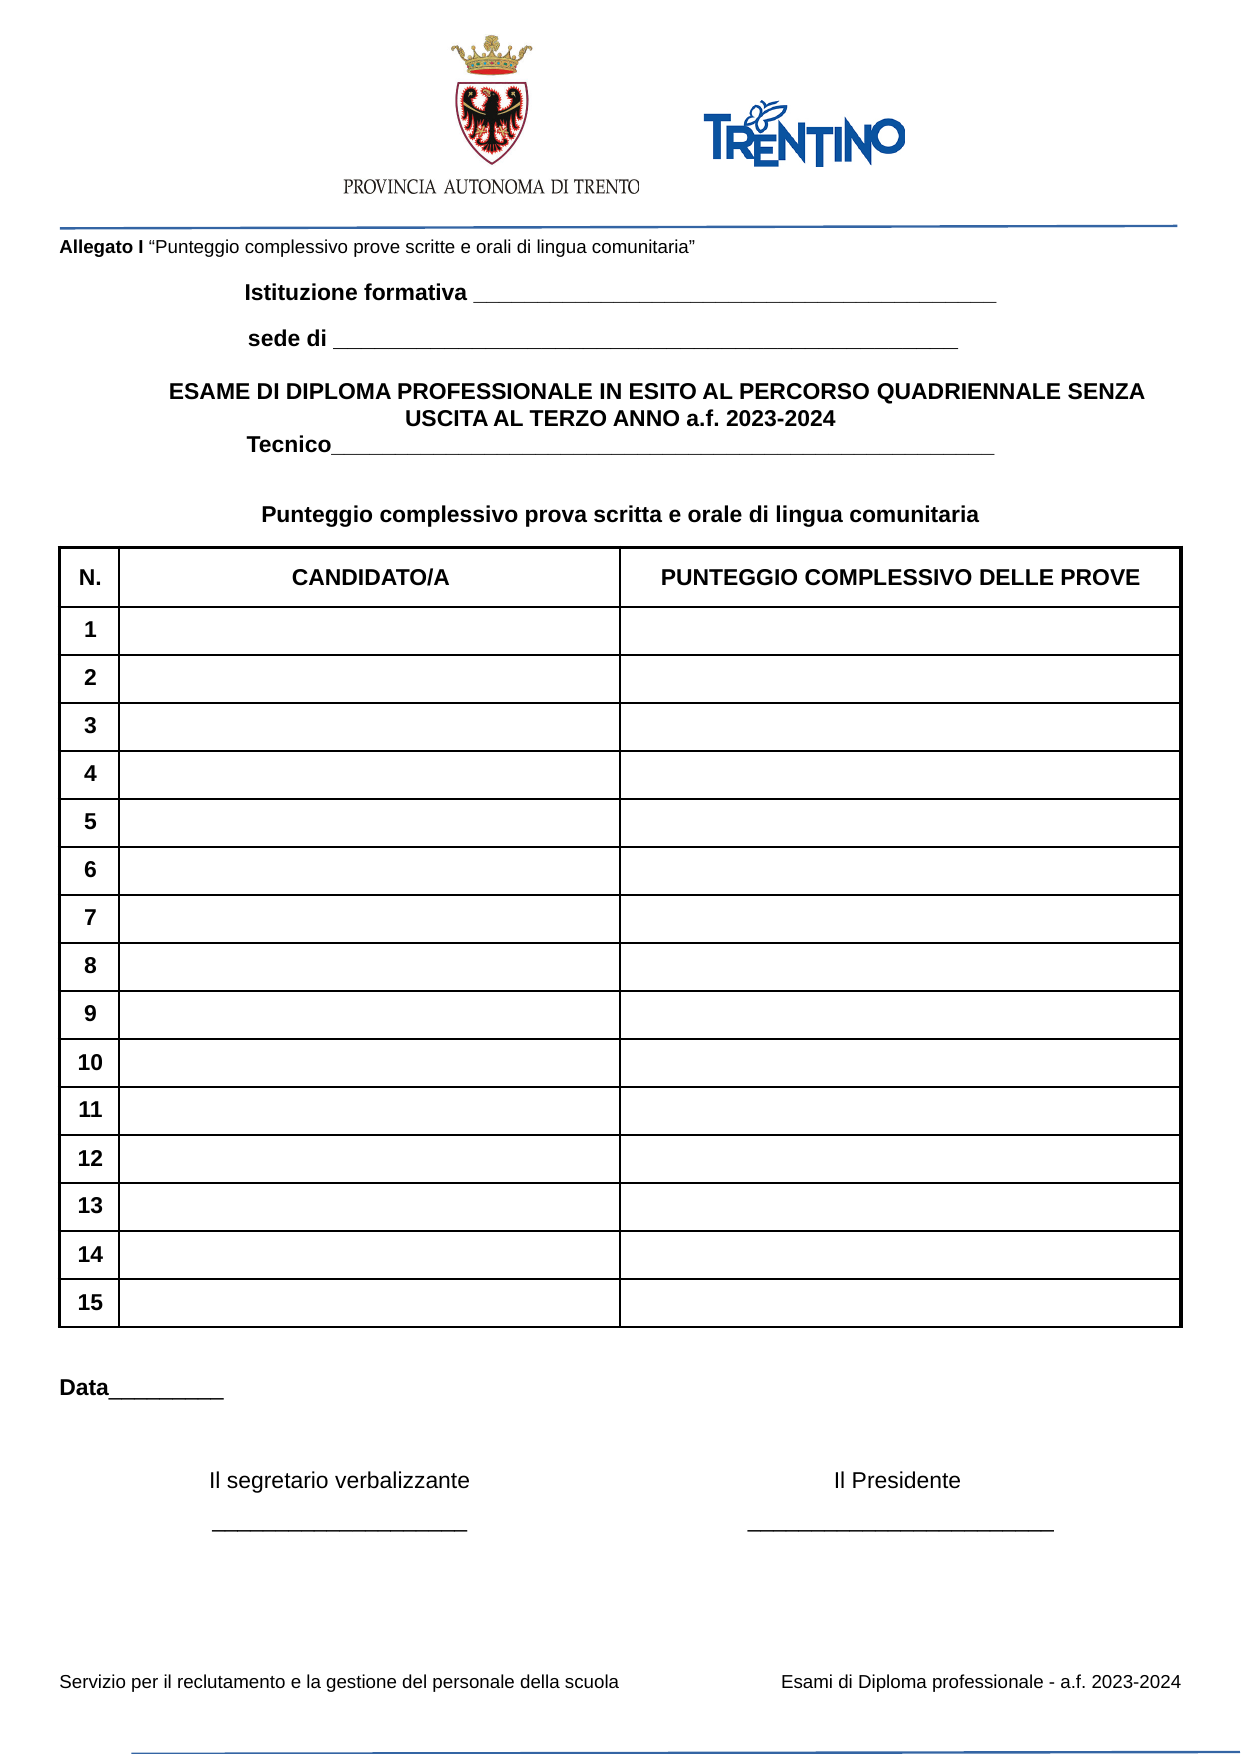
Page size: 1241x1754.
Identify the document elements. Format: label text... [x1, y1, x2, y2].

table_header Il Presidente ________________________ [620, 1467, 1181, 1532]
table_header CANDIDATO/A [120, 549, 619, 606]
table_cell 15 [61, 1280, 118, 1326]
text Istituzione formativa _________________________________________ [59, 279, 1181, 306]
table_cell [621, 752, 1179, 798]
table_cell [621, 896, 1179, 942]
table_cell [621, 800, 1179, 846]
table_cell [120, 1088, 619, 1134]
table_cell [621, 1184, 1179, 1230]
text Punteggio complessivo prova scritta e orale di lingua comunitaria [59, 501, 1181, 528]
table_cell [621, 1088, 1179, 1134]
table_cell [621, 944, 1179, 990]
table_cell [120, 896, 619, 942]
table_cell [621, 608, 1179, 654]
table_cell [621, 704, 1179, 750]
table_cell 1 [61, 608, 118, 654]
table_cell [120, 608, 619, 654]
table_cell [621, 1232, 1179, 1278]
table_cell [621, 848, 1179, 894]
table_cell [621, 1280, 1179, 1326]
table_cell [621, 656, 1179, 702]
text Data_________ [59, 1374, 1181, 1401]
table_cell [120, 800, 619, 846]
table_cell [120, 656, 619, 702]
table_cell [621, 1040, 1179, 1086]
text Allegato I “Punteggio complessivo prove scritte e orali di lingua comunitaria” [59, 236, 1181, 258]
table_cell [120, 1040, 619, 1086]
table_cell 7 [61, 896, 118, 942]
table_cell [120, 1232, 619, 1278]
table_cell [120, 1184, 619, 1230]
table_cell [120, 848, 619, 894]
table_cell 3 [61, 704, 118, 750]
table_cell 8 [61, 944, 118, 990]
table_cell 2 [61, 656, 118, 702]
text Tecnico____________________________________________________ [59, 431, 1181, 457]
table_cell [621, 992, 1179, 1038]
table_cell 6 [61, 848, 118, 894]
table_cell [120, 1280, 619, 1326]
table_cell 11 [61, 1088, 118, 1134]
table_cell 9 [61, 992, 118, 1038]
table_cell [120, 704, 619, 750]
table_cell 10 [61, 1040, 118, 1086]
table_cell [120, 944, 619, 990]
table_cell [621, 1136, 1179, 1182]
table_cell 4 [61, 752, 118, 798]
table_cell 14 [61, 1232, 118, 1278]
picture [343, 34, 639, 194]
table_cell 12 [61, 1136, 118, 1182]
table_cell [120, 1136, 619, 1182]
text sede di _____________________________________________ [59, 323, 1181, 352]
table_cell [120, 752, 619, 798]
table_header N. [61, 549, 118, 606]
text ESAME DI DIPLOMA PROFESSIONALE IN ESITO AL PERCORSO QUADRIENNALE SENZA USCITA AL TERZO ANNO a.f. 2023-2024 [59, 378, 1181, 431]
table_header PUNTEGGIO COMPLESSIVO DELLE PROVE [621, 549, 1179, 606]
table_cell 5 [61, 800, 118, 846]
table_header Il segretario verbalizzante ____________________ [59, 1467, 620, 1532]
picture [703, 100, 905, 167]
table_cell 13 [61, 1184, 118, 1230]
table_cell [120, 992, 619, 1038]
